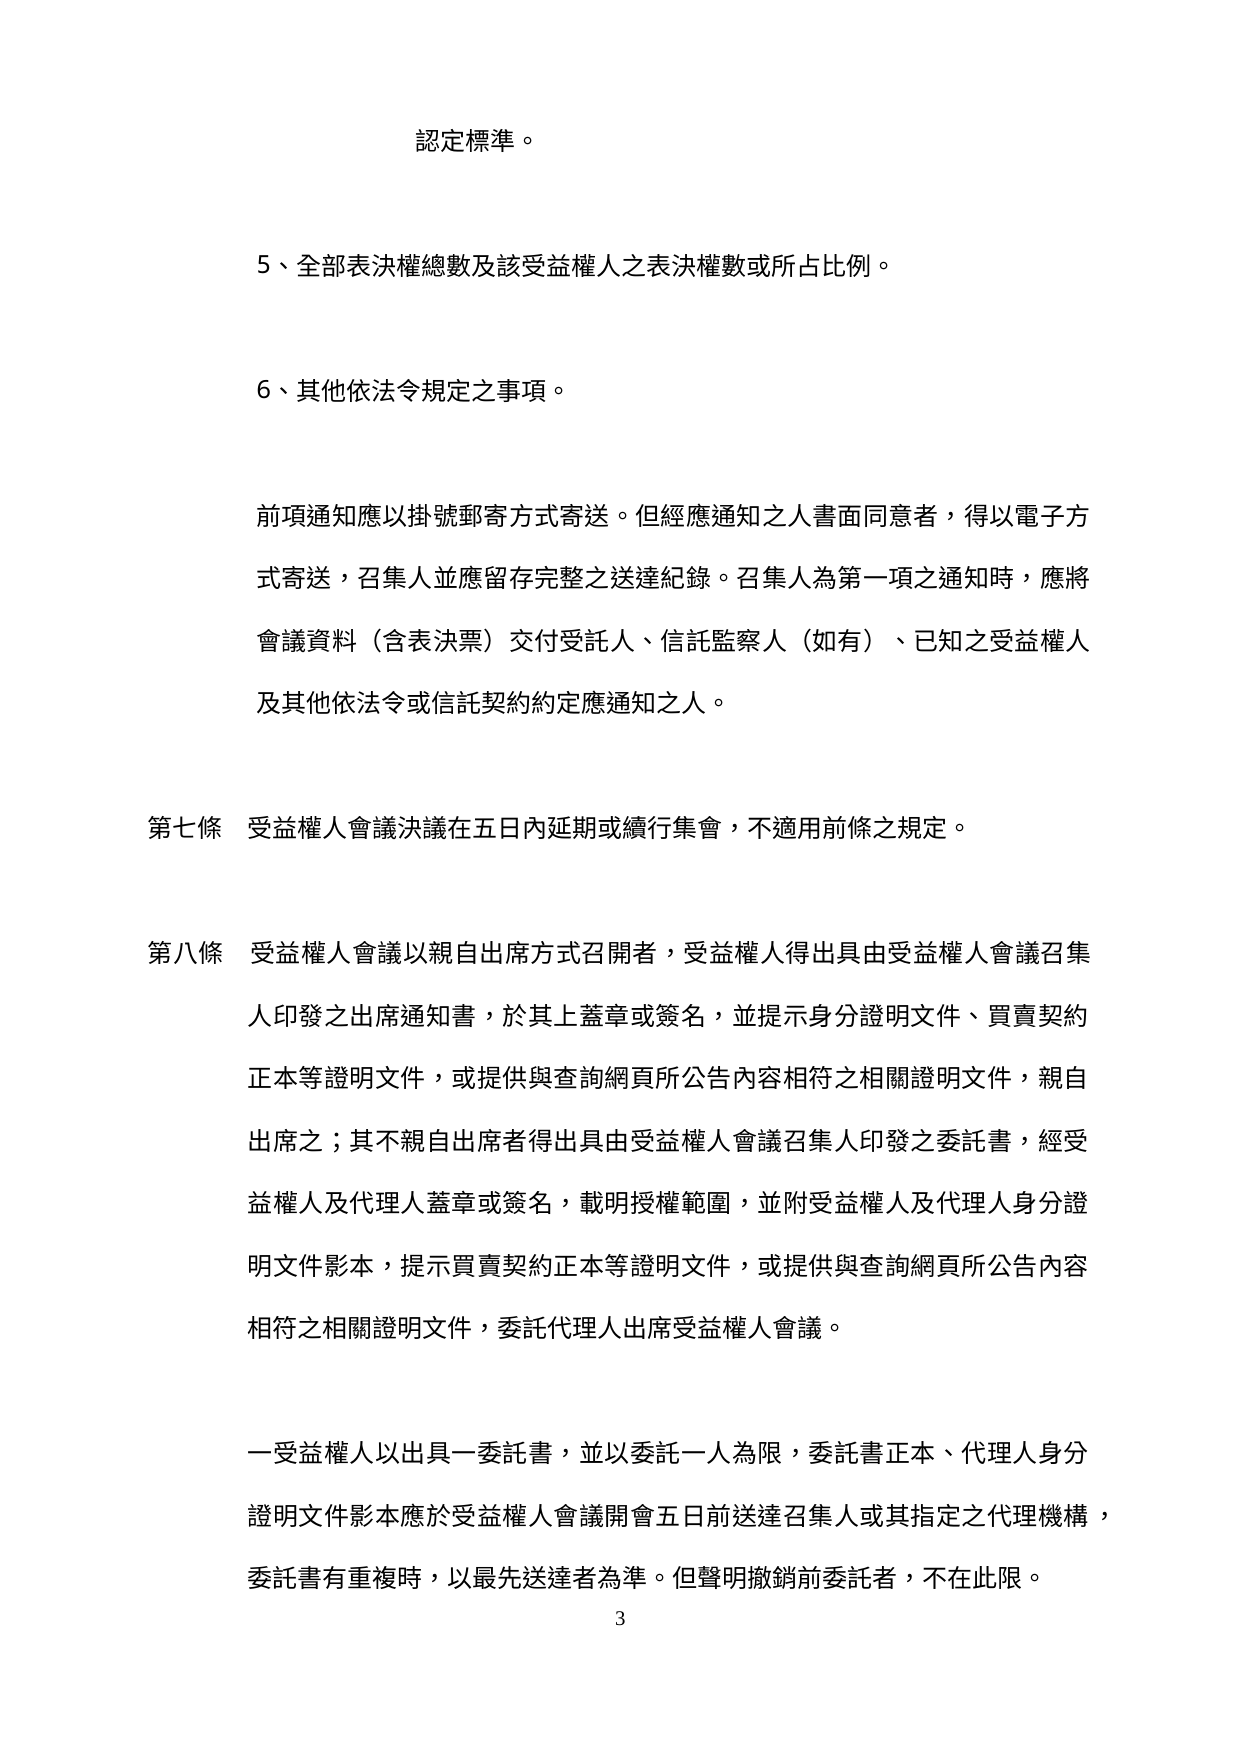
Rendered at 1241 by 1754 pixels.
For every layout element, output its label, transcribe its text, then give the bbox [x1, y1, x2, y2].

text 第八條 受益權人會議以親自出席方式召開者，受益權人得出具由受益權人會議召集人印發之出席通知書，於其上蓋章或簽名，並提示身分證明文件、買賣契約正本等證明文件，或提供與查詢網頁所公告內容相符之相關證明文件，親自出席之；其不親自出席者得出具由受益權人會議召集人印發之委託書，經受益權人及代理人蓋章或簽名，載明授權範圍，並附受益權人及代理人身分證明文件影本，提示買賣契約正本等證明文件，或提供與查詢網頁所公告內容相符之相關證明文件，委託代理人出席受益權人會議。 [148, 910, 1092, 1347]
list 全部表決權總數及該受益權人之表決權數或所占比例。 [148, 222, 1092, 285]
text 前項通知應以掛號郵寄方式寄送。但經應通知之人書面同意者，得以電子方式寄送，召集人並應留存完整之送達紀錄。召集人為第一項之通知時，應將會議資料（含表決票）交付受託人、信託監察人（如有）、已知之受益權人及其他依法令或信託契約約定應通知之人。 [256, 472, 1092, 722]
list 其他依法令規定之事項。 [148, 347, 1092, 410]
text 一受益權人以出具一委託書，並以委託一人為限，委託書正本、代理人身分證明文件影本應於受益權人會議開會五日前送達召集人或其指定之代理機構，委託書有重複時，以最先送達者為準。但聲明撤銷前委託者，不在此限。 [148, 1410, 1092, 1597]
list 認定標準。 [255, 97, 1092, 160]
text 第七條 受益權人會議決議在五日內延期或續行集會，不適用前條之規定。 [148, 785, 1092, 847]
